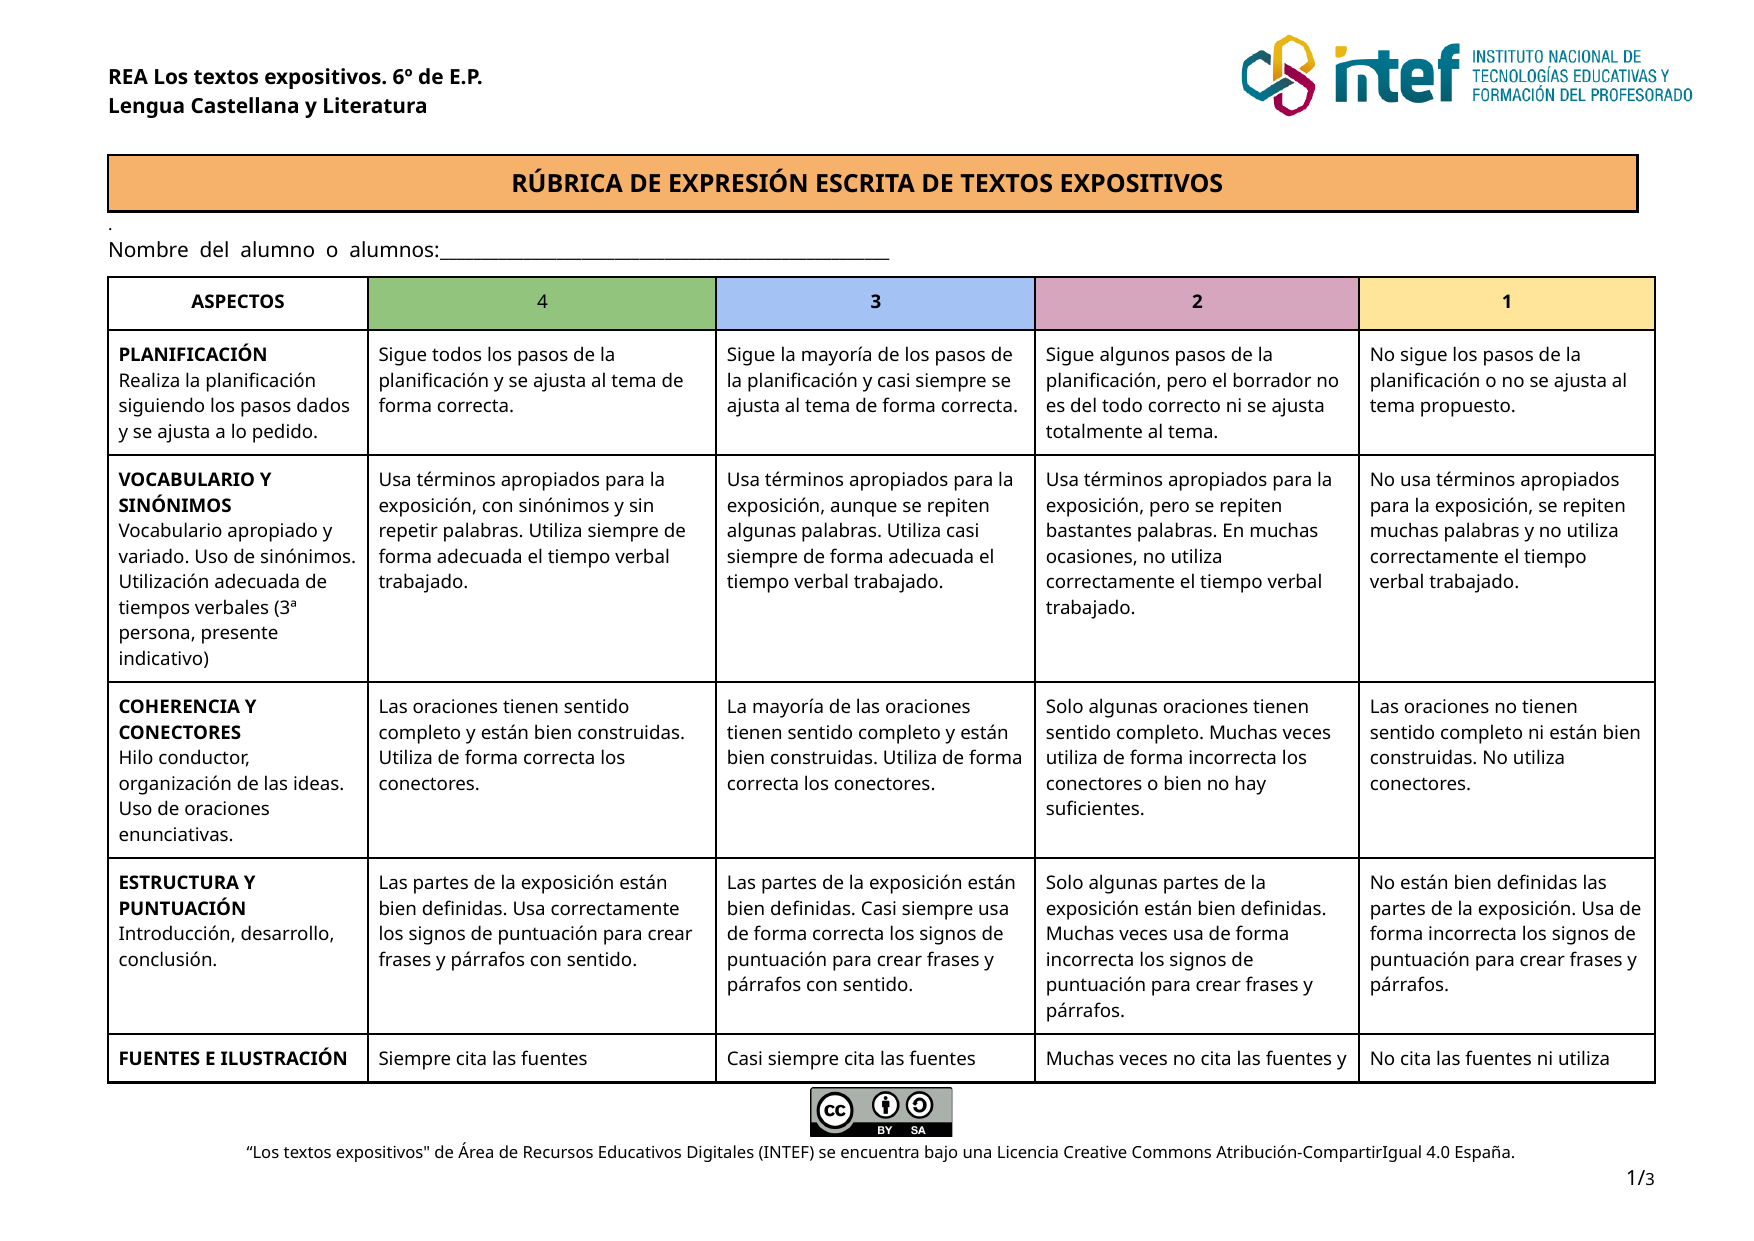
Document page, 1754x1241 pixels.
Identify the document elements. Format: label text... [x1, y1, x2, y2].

table_cell Sigue todos los pasos de la planificación y se ajusta al tema de forma correcta. [369, 331, 715, 454]
table_cell VOCABULARIO Y SINÓNIMOS Vocabulario apropiado y variado. Uso de sinónimos. Utilización adecuada de tiempos verbales (3ª persona, presente indicativo) [109, 456, 367, 681]
table_header RÚBRICA DE EXPRESIÓN ESCRITA DE TEXTOS EXPOSITIVOS [109, 156, 1636, 210]
table_cell Siempre cita las fuentes [369, 1035, 715, 1081]
table_header 1 [1360, 278, 1654, 329]
table_cell Solo algunas oraciones tienen sentido completo. Muchas veces utiliza de forma incorrecta los conectores o bien no hay suficientes. [1036, 683, 1358, 857]
table_header 4 [369, 278, 715, 329]
table_cell Usa términos apropiados para la exposición, pero se repiten bastantes palabras. En muchas ocasiones, no utiliza correctamente el tiempo verbal trabajado. [1036, 456, 1358, 681]
table_cell Las oraciones no tienen sentido completo ni están bien construidas. No utiliza conectores. [1360, 683, 1654, 857]
table_cell No usa términos apropiados para la exposición, se repiten muchas palabras y no utiliza correctamente el tiempo verbal trabajado. [1360, 456, 1654, 681]
text . Nombre del alumno o alumnos:______________________________________________________ [108, 212, 1655, 264]
table_cell No sigue los pasos de la planificación o no se ajusta al tema propuesto. [1360, 331, 1654, 454]
table_cell Muchas veces no cita las fuentes y [1036, 1035, 1358, 1081]
table_cell Sigue la mayoría de los pasos de la planificación y casi siempre se ajusta al tema de forma correcta. [717, 331, 1034, 454]
table_cell ESTRUCTURA Y PUNTUACIÓN Introducción, desarrollo, conclusión. [109, 859, 367, 1033]
table_cell Las partes de la exposición están bien definidas. Casi siempre usa de forma correcta los signos de puntuación para crear frases y párrafos con sentido. [717, 859, 1034, 1033]
table_header ASPECTOS [109, 278, 367, 329]
table_cell Sigue algunos pasos de la planificación, pero el borrador no es del todo correcto ni se ajusta totalmente al tema. [1036, 331, 1358, 454]
table_header 2 [1036, 278, 1358, 329]
table_cell Casi siempre cita las fuentes [717, 1035, 1034, 1081]
table_cell No cita las fuentes ni utiliza [1360, 1035, 1654, 1081]
table_cell La mayoría de las oraciones tienen sentido completo y están bien construidas. Utiliza de forma correcta los conectores. [717, 683, 1034, 857]
table_cell PLANIFICACIÓN Realiza la planificación siguiendo los pasos dados y se ajusta a lo pedido. [109, 331, 367, 454]
table_cell Usa términos apropiados para la exposición, con sinónimos y sin repetir palabras. Utiliza siempre de forma adecuada el tiempo verbal trabajado. [369, 456, 715, 681]
table_cell COHERENCIA Y CONECTORES Hilo conductor, organización de las ideas. Uso de oraciones enunciativas. [109, 683, 367, 857]
table_cell Solo algunas partes de la exposición están bien definidas. Muchas veces usa de forma incorrecta los signos de puntuación para crear frases y párrafos. [1036, 859, 1358, 1033]
table_cell No están bien definidas las partes de la exposición. Usa de forma incorrecta los signos de puntuación para crear frases y párrafos. [1360, 859, 1654, 1033]
table_cell Las oraciones tienen sentido completo y están bien construidas. Utiliza de forma correcta los conectores. [369, 683, 715, 857]
table_cell FUENTES E ILUSTRACIÓN [109, 1035, 367, 1081]
table_cell Usa términos apropiados para la exposición, aunque se repiten algunas palabras. Utiliza casi siempre de forma adecuada el tiempo verbal trabajado. [717, 456, 1034, 681]
table_cell Las partes de la exposición están bien definidas. Usa correctamente los signos de puntuación para crear frases y párrafos con sentido. [369, 859, 715, 1033]
table_header 3 [717, 278, 1034, 329]
